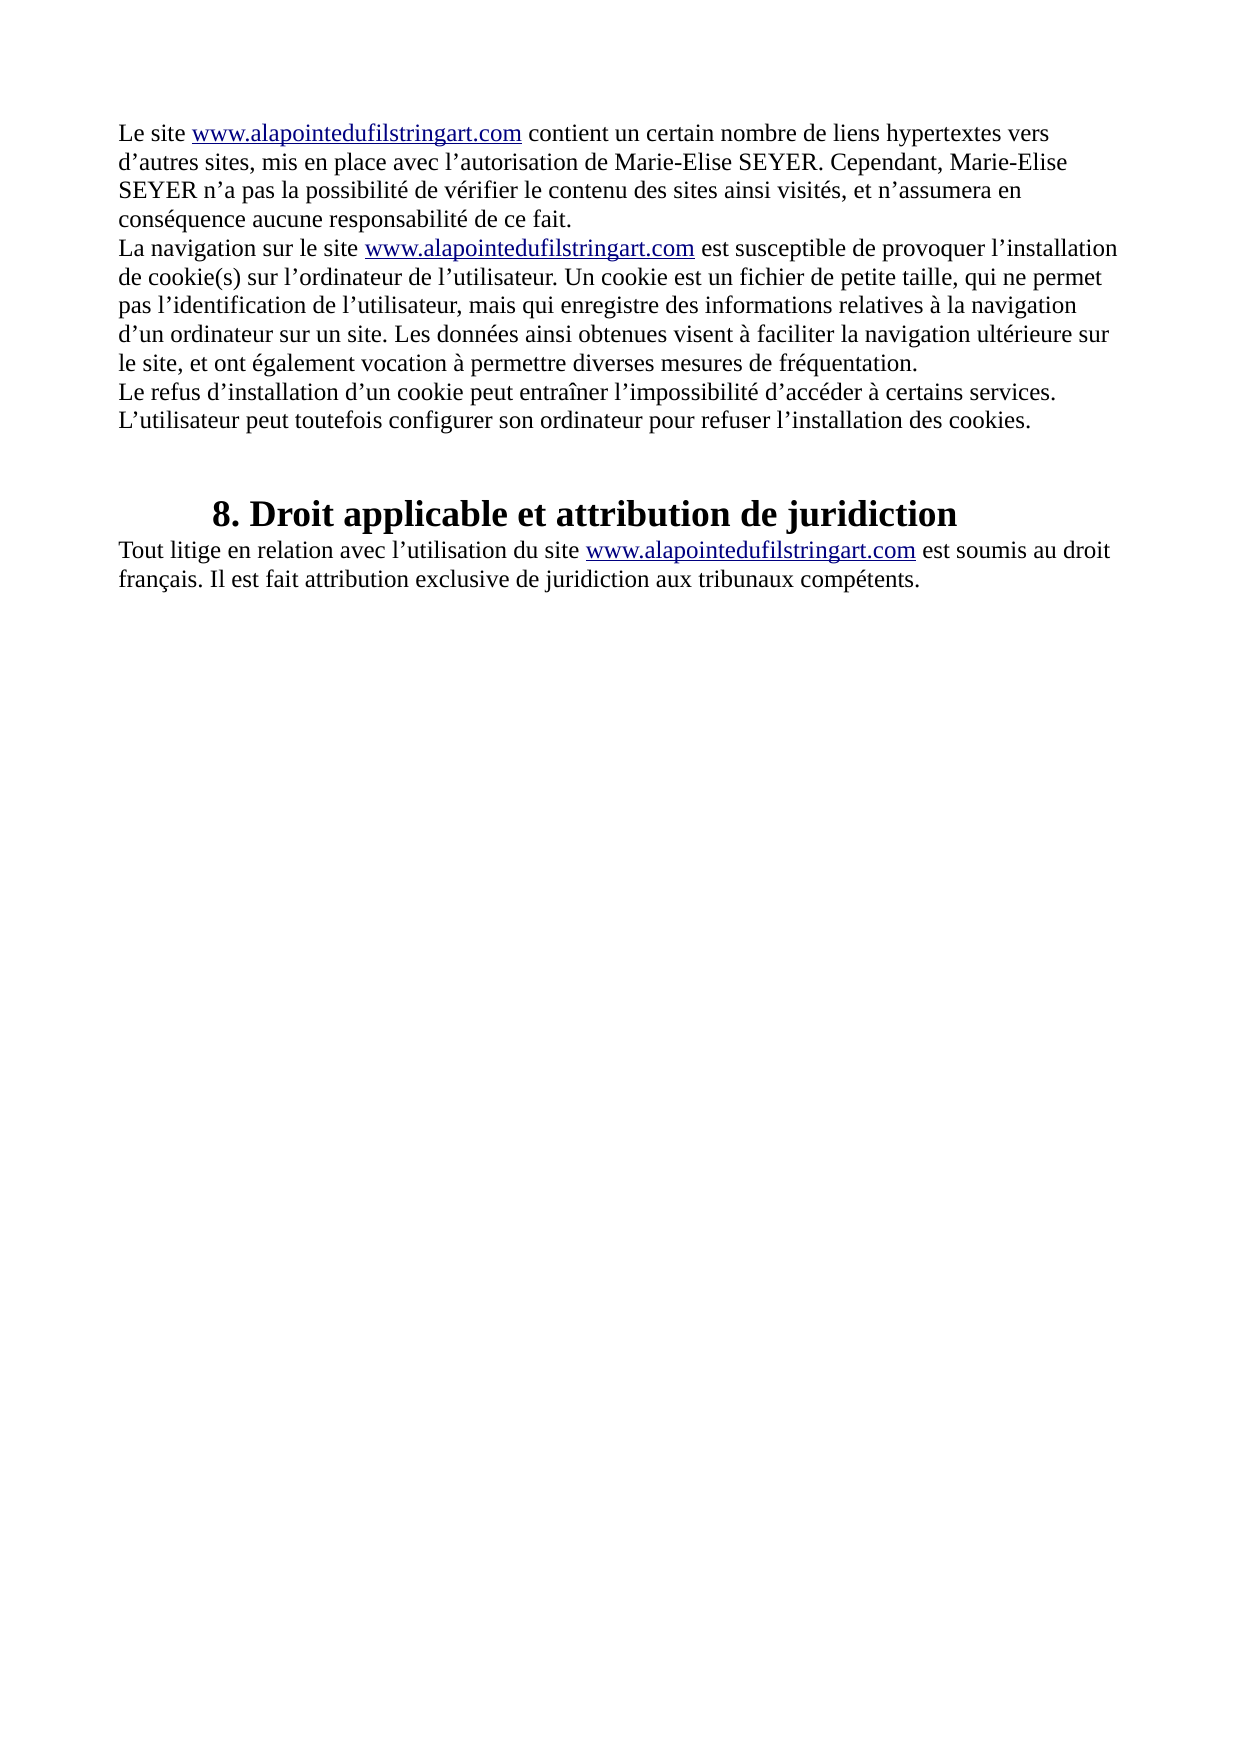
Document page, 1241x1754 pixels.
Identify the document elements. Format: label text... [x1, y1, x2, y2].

text Le site www.alapointedufilstringart.com contient un certain nombre de liens hypertextes vers d’autres sites, mis en place avec l’autorisation de Marie-Elise SEYER. Cependant, Marie-Elise SEYER n’a pas la possibilité de vérifier le contenu des sites ainsi visités, et n’assumera en conséquence aucune responsabilité de ce fait. [118, 118, 1122, 233]
text Tout litige en relation avec l’utilisation du site www.alapointedufilstringart.com est soumis au droit [118, 535, 1122, 564]
text La navigation sur le site www.alapointedufilstringart.com est susceptible de provoquer l’installation de cookie(s) sur l’ordinateur de l’utilisateur. Un cookie est un fichier de petite taille, qui ne permet pas l’identification de l’utilisateur, mais qui enregistre des informations relatives à la navigation d’un ordinateur sur un site. Les données ainsi obtenues visent à faciliter la navigation ultérieure sur le site, et ont également vocation à permettre diverses mesures de fréquentation. [118, 233, 1122, 377]
text français. Il est fait attribution exclusive de juridiction aux tribunaux compétents. [118, 564, 1122, 592]
text 8. Droit applicable et attribution de juridiction [118, 492, 1122, 535]
text L’utilisateur peut toutefois configurer son ordinateur pour refuser l’installation des cookies. [118, 406, 1122, 434]
text Le refus d’installation d’un cookie peut entraîner l’impossibilité d’accéder à certains services. [118, 377, 1122, 406]
